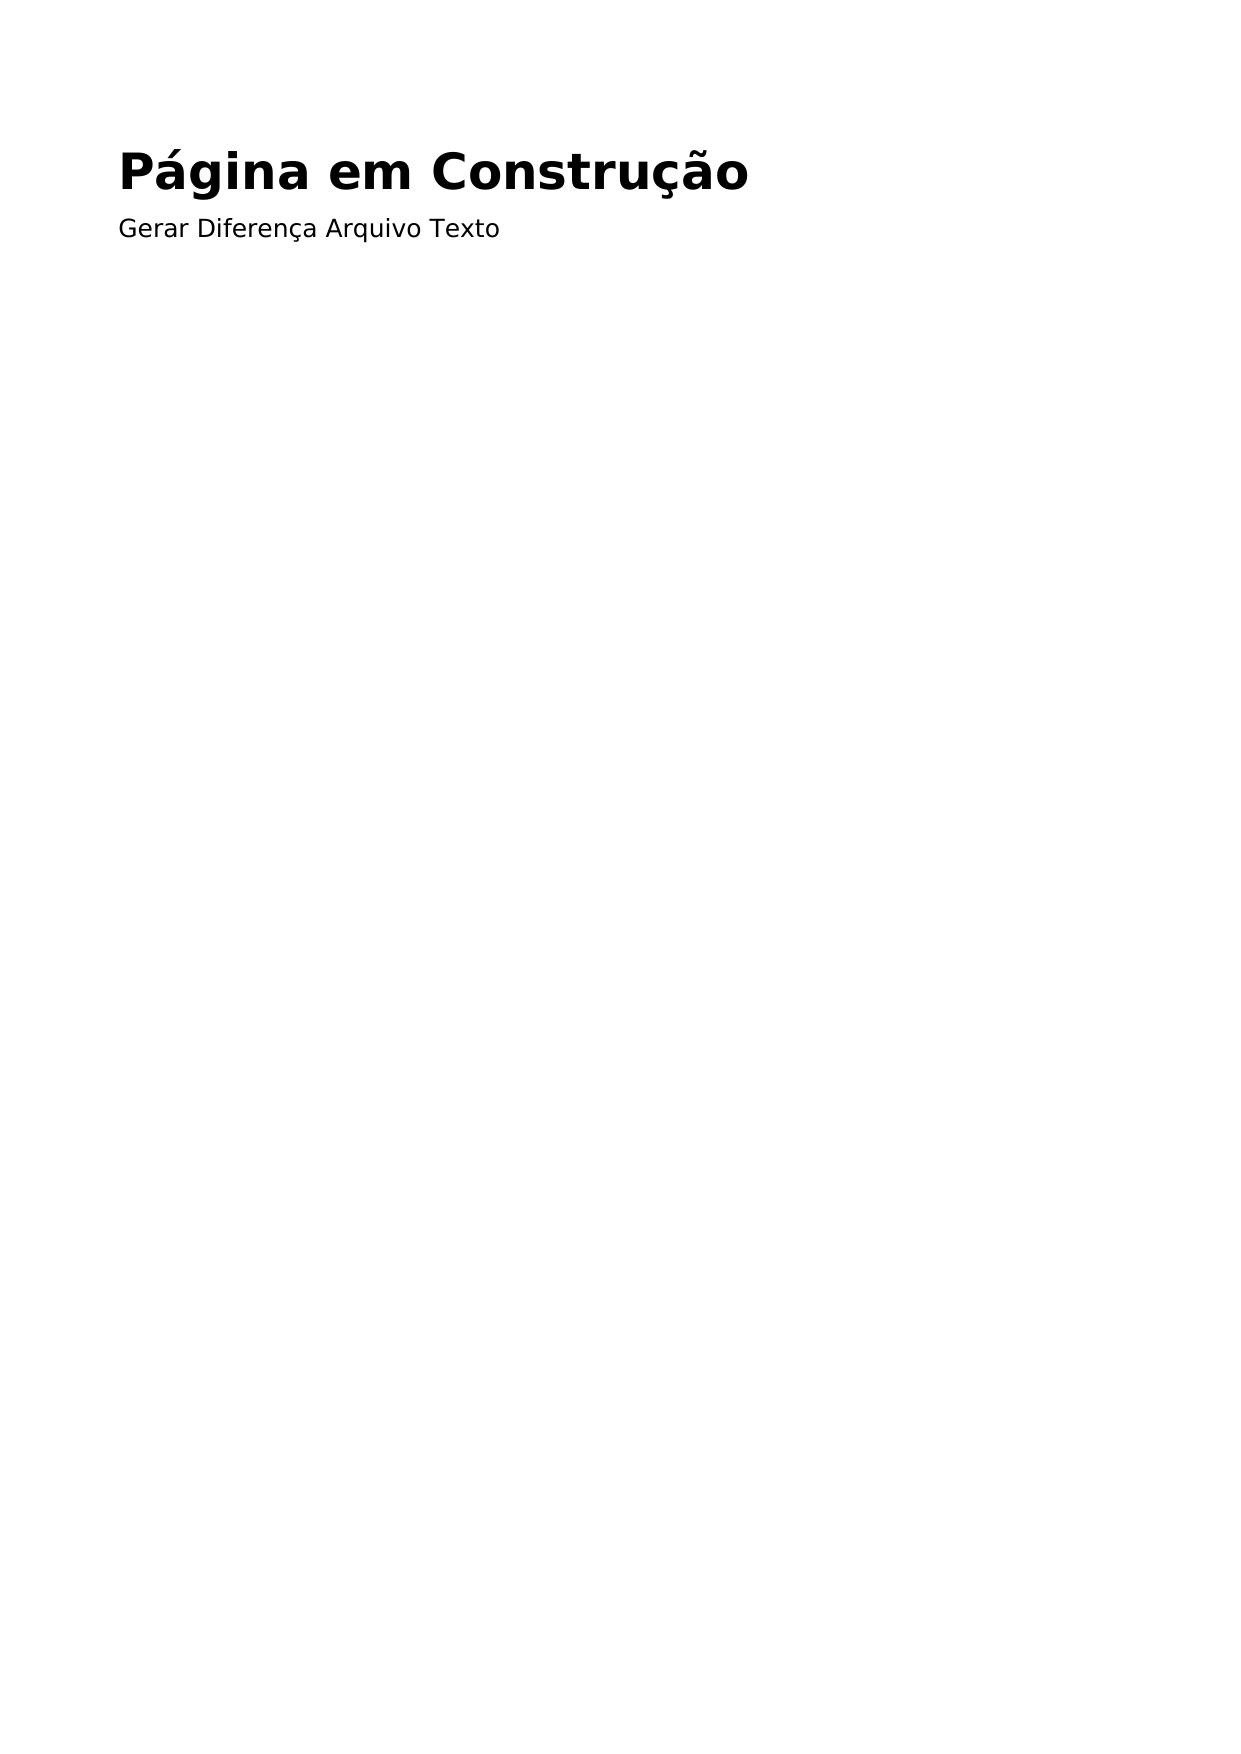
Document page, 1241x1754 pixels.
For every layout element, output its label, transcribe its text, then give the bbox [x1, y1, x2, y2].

subtitle Página em Construção [118, 143, 1122, 201]
text Gerar Diferença Arquivo Texto [118, 214, 1122, 243]
